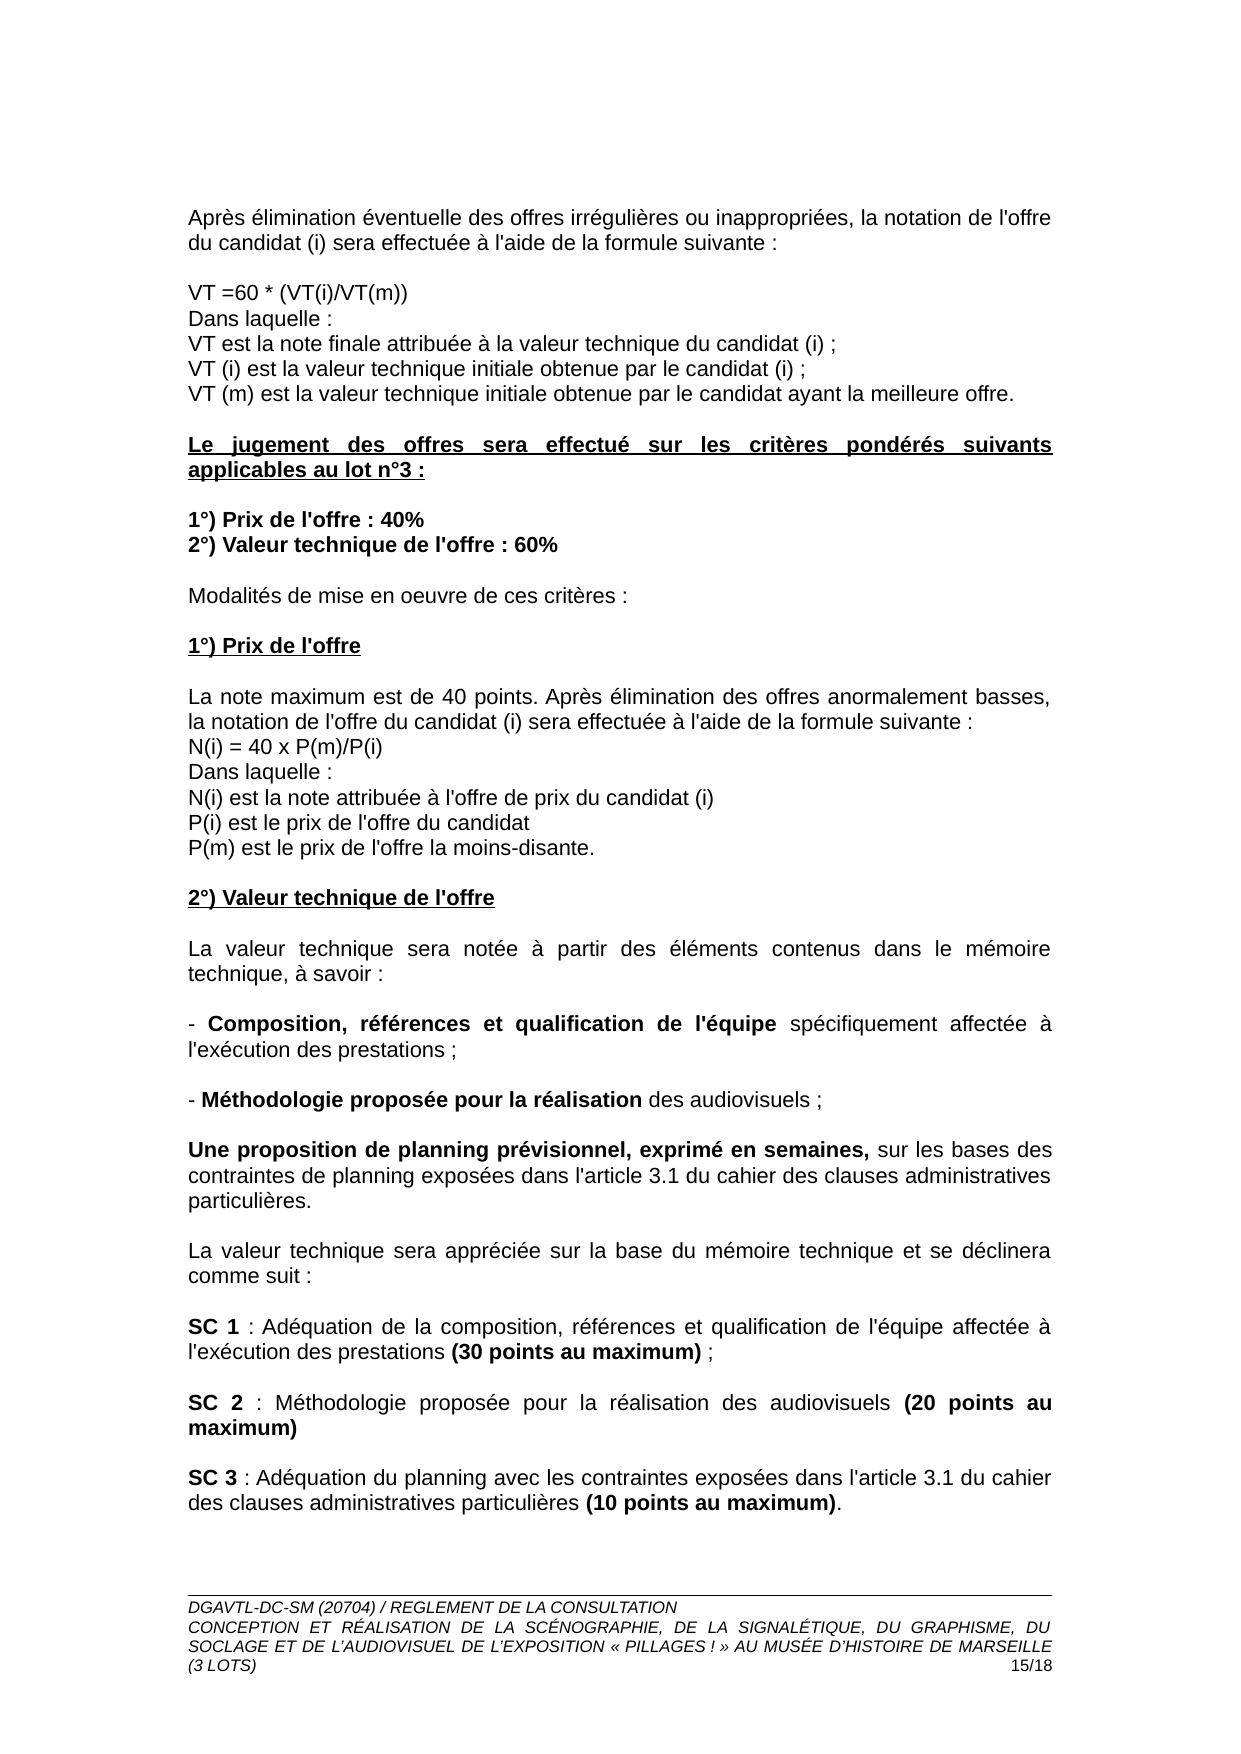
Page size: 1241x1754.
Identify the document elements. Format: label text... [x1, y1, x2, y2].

text 2°) Valeur technique de l'offre : 60% [188, 532, 1052, 557]
text Dans laquelle : [188, 305, 1052, 331]
text Dans laquelle : [188, 759, 1052, 784]
text P(m) est le prix de l'offre la moins-disante. [188, 835, 1052, 860]
text VT est la note finale attribuée à la valeur technique du candidat (i) ; [188, 331, 1052, 356]
text Modalités de mise en oeuvre de ces critères : [188, 583, 1052, 608]
text La valeur technique sera appréciée sur la base du mémoire technique et se déclinera comme suit : [188, 1238, 1052, 1288]
text La note maximum est de 40 points. Après élimination des offres anormalement basses, la notation de l'offre du candidat (i) sera effectuée à l'aide de la formule suivante : [188, 683, 1052, 734]
text - Méthodologie proposée pour la réalisation des audiovisuels ; [188, 1087, 1052, 1112]
text applicables au lot n°3 : [188, 455, 1052, 482]
text VT (i) est la valeur technique initiale obtenue par le candidat (i) ; [188, 356, 1052, 381]
text VT =60 * (VT(i)/VT(m)) [188, 280, 1052, 305]
text N(i) = 40 x P(m)/P(i) [188, 734, 1052, 759]
text N(i) est la note attribuée à l'offre de prix du candidat (i) [188, 784, 1052, 809]
text 1°) Prix de l'offre [188, 633, 1052, 658]
text SC 2 : Méthodologie proposée pour la réalisation des audiovisuels (20 points au maximum) [188, 1389, 1052, 1440]
text - Composition, références et qualification de l'équipe spécifiquement affectée à l'exécution des prestations ; [188, 1011, 1052, 1062]
text SC 1 : Adéquation de la composition, références et qualification de l'équipe affectée à l'exécution des prestations (30 points au maximum) ; [188, 1314, 1052, 1364]
text P(i) est le prix de l'offre du candidat [188, 809, 1052, 835]
text 2°) Valeur technique de l'offre [188, 885, 1052, 910]
text Une proposition de planning prévisionnel, exprimé en semaines, sur les bases des contraintes de planning exposées dans l'article 3.1 du cahier des clauses administratives particulières. [188, 1137, 1052, 1213]
text SC 3 : Adéquation du planning avec les contraintes exposées dans l'article 3.1 du cahier des clauses administratives particulières (10 points au maximum). [188, 1465, 1052, 1515]
text Après élimination éventuelle des offres irrégulières ou inappropriées, la notation de l'offre du candidat (i) sera effectuée à l'aide de la formule suivante : [188, 204, 1052, 255]
text La valeur technique sera notée à partir des éléments contenus dans le mémoire technique, à savoir : [188, 936, 1052, 986]
text 1°) Prix de l'offre : 40% [188, 507, 1052, 532]
text VT (m) est la valeur technique initiale obtenue par le candidat ayant la meilleure offre. [188, 381, 1052, 406]
text Le jugement des offres sera effectué sur les critères pondérés suivants [188, 431, 1052, 453]
